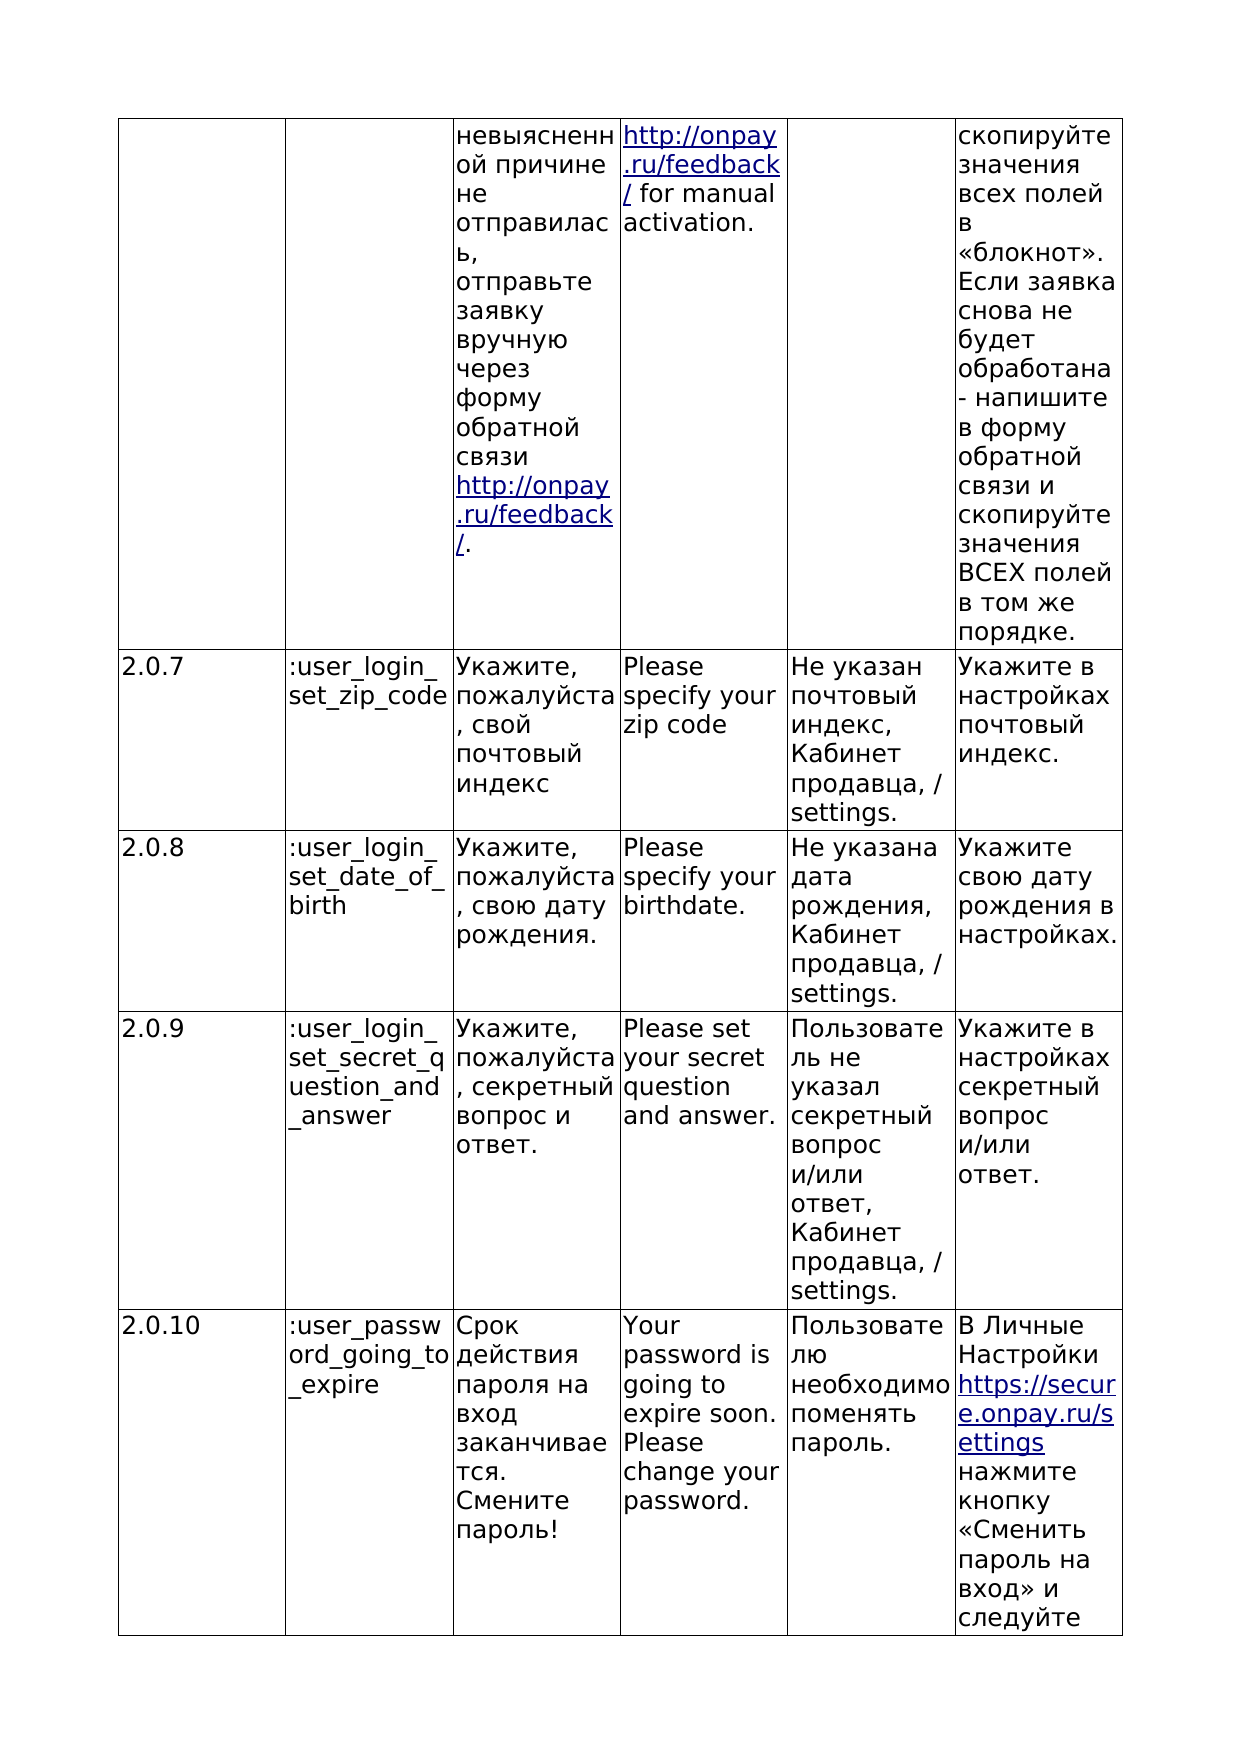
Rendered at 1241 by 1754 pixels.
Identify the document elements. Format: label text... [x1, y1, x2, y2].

table_cell Укажите свою дату рождения в настройках. [956, 831, 1122, 1011]
table_cell Your password is going to expire soon. Please change your password. [621, 1310, 787, 1635]
table_cell :user_login_set_zip_code [286, 650, 453, 830]
table_cell Please specify your birthdate. [621, 831, 787, 1011]
table_cell :user_login_set_date_of_birth [286, 831, 453, 1011]
table_cell Не указана дата рождения, Кабинет продавца, /settings. [788, 831, 955, 1011]
table_cell [286, 119, 453, 649]
table_cell Укажите, пожалуйста, секретный вопрос и ответ. [454, 1012, 620, 1308]
table_cell 2.0.10 [119, 1310, 285, 1635]
table_cell :user_password_going_to_expire [286, 1310, 453, 1635]
table_cell невыясненной причине не отправилась, отправьте заявку вручную через форму обратной связи http://onpay.ru/feedback/. [454, 119, 620, 649]
table_cell Укажите в настройках почтовый индекс. [956, 650, 1122, 830]
table_cell Укажите, пожалуйста, свою дату рождения. [454, 831, 620, 1011]
table_cell Не указан почтовый индекс, Кабинет продавца, /settings. [788, 650, 955, 830]
table_cell Укажите в настройках секретный вопрос и/или ответ. [956, 1012, 1122, 1308]
table_cell В Личные Настройки https://secure.onpay.ru/settings нажмите кнопку «Сменить пароль на вход» и следуйте [956, 1310, 1122, 1635]
table_cell Пользователю необходимо поменять пароль. [788, 1310, 955, 1635]
table_cell :user_login_set_secret_question_and_answer [286, 1012, 453, 1308]
table_cell скопируйте значения всех полей в «блокнот». Если заявка снова не будет обработана - напишите в форму обратной связи и скопируйте значения ВСЕХ полей в том же порядке. [956, 119, 1122, 649]
table_cell 2.0.8 [119, 831, 285, 1011]
table_cell Please specify your zip code [621, 650, 787, 830]
table_cell 2.0.9 [119, 1012, 285, 1308]
table_cell [788, 119, 955, 649]
table_cell Срок действия пароля на вход заканчивается. Смените пароль! [454, 1310, 620, 1635]
table_cell [119, 119, 285, 649]
table_cell 2.0.7 [119, 650, 285, 830]
table_cell Please set your secret question and answer. [621, 1012, 787, 1308]
table_cell Пользователь не указал секретный вопрос и/или ответ, Кабинет продавца, /settings. [788, 1012, 955, 1308]
table_cell Укажите, пожалуйста, свой почтовый индекс [454, 650, 620, 830]
table_cell http://onpay.ru/feedback/ for manual activation. [621, 119, 787, 649]
